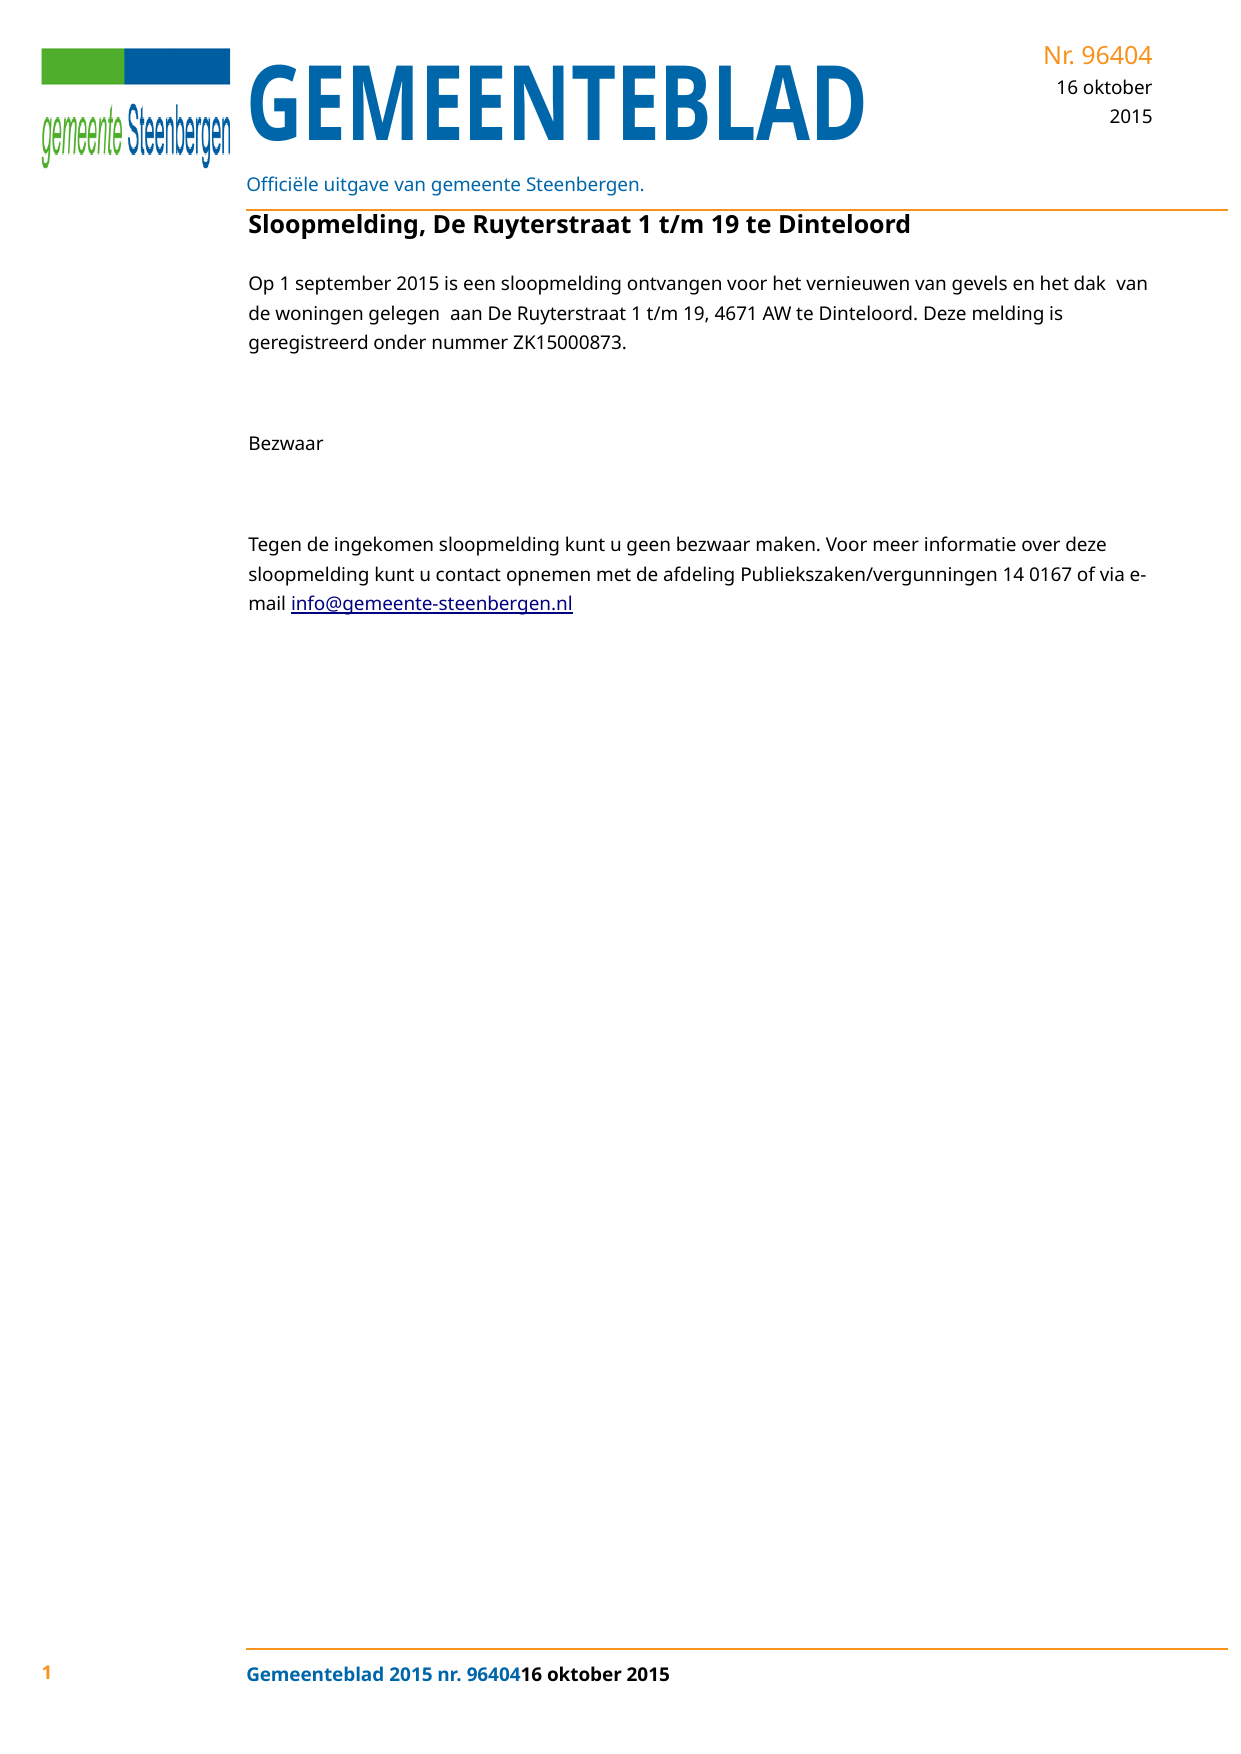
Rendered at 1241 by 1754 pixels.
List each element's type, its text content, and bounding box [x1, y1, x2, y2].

text Sloopmelding, De Ruyterstraat 1 t/m 19 te Dinteloord [248, 211, 1152, 241]
text Tegen de ingekomen sloopmelding kunt u geen bezwaar maken. Voor meer informatie over deze sloopmelding kunt u contact opnemen met de afdeling Publiekszaken/vergunningen 14 0167 of via e-mail info@gemeente-steenbergen.nl [248, 531, 1152, 616]
text Bezwaar [248, 430, 1152, 456]
text Op 1 september 2015 is een sloopmelding ontvangen voor het vernieuwen van gevels en het dak van de woningen gelegen aan De Ruyterstraat 1 t/m 19, 4671 AW te Dinteloord. Deze melding is geregistreerd onder nummer ZK15000873. [248, 270, 1152, 355]
picture [41, 47, 231, 172]
